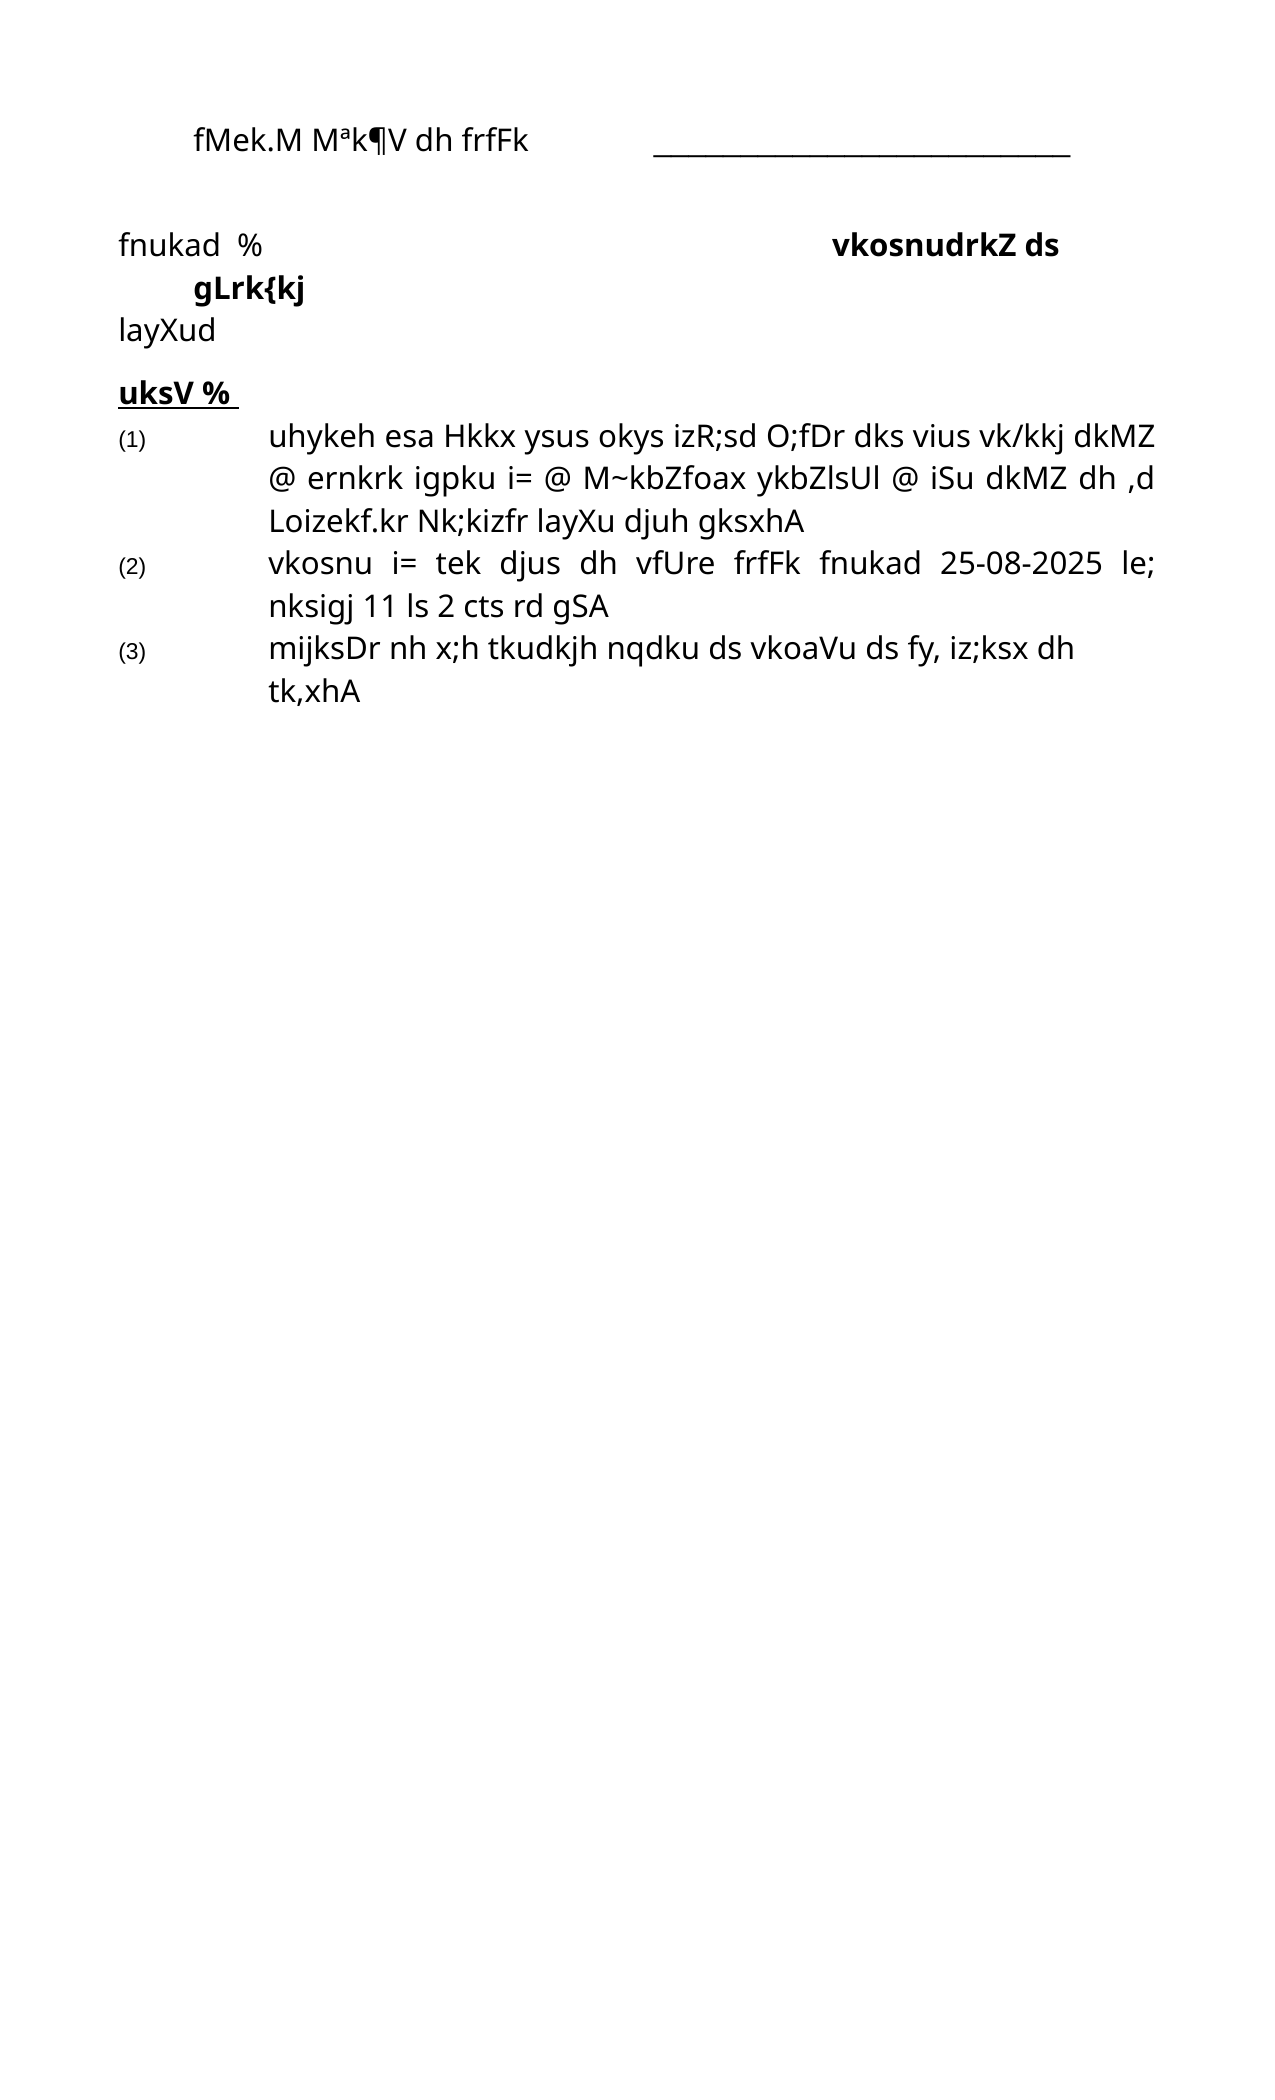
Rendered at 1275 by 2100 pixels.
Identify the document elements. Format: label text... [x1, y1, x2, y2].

text layXud [118, 308, 1157, 351]
text (3) mijksDr nh x;h tkudkjh nqdku ds vkoaVu ds fy, iz;ksx dh tk,xhA [118, 627, 1157, 712]
text uksV % [118, 371, 1157, 413]
text fMek.M Mªk¶V dh frfFk ________________________ [118, 118, 1157, 161]
text (2) vkosnu i= tek djus dh vfUre frfFk fnukad 25-08-2025 le; nksigj 11 ls 2 cts rd gSA [118, 541, 1157, 627]
text fnukad % vkosnudrkZ ds gLrk{kj [118, 223, 1157, 308]
text (1) uhykeh esa Hkkx ysus okys izR;sd O;fDr dks vius vk/kkj dkMZ @ ernkrk igpku i= @ M~kbZfoax ykbZlsUl @ iSu dkMZ dh ,d Loizekf.kr Nk;kizfr layXu djuh gksxhA [118, 413, 1157, 541]
